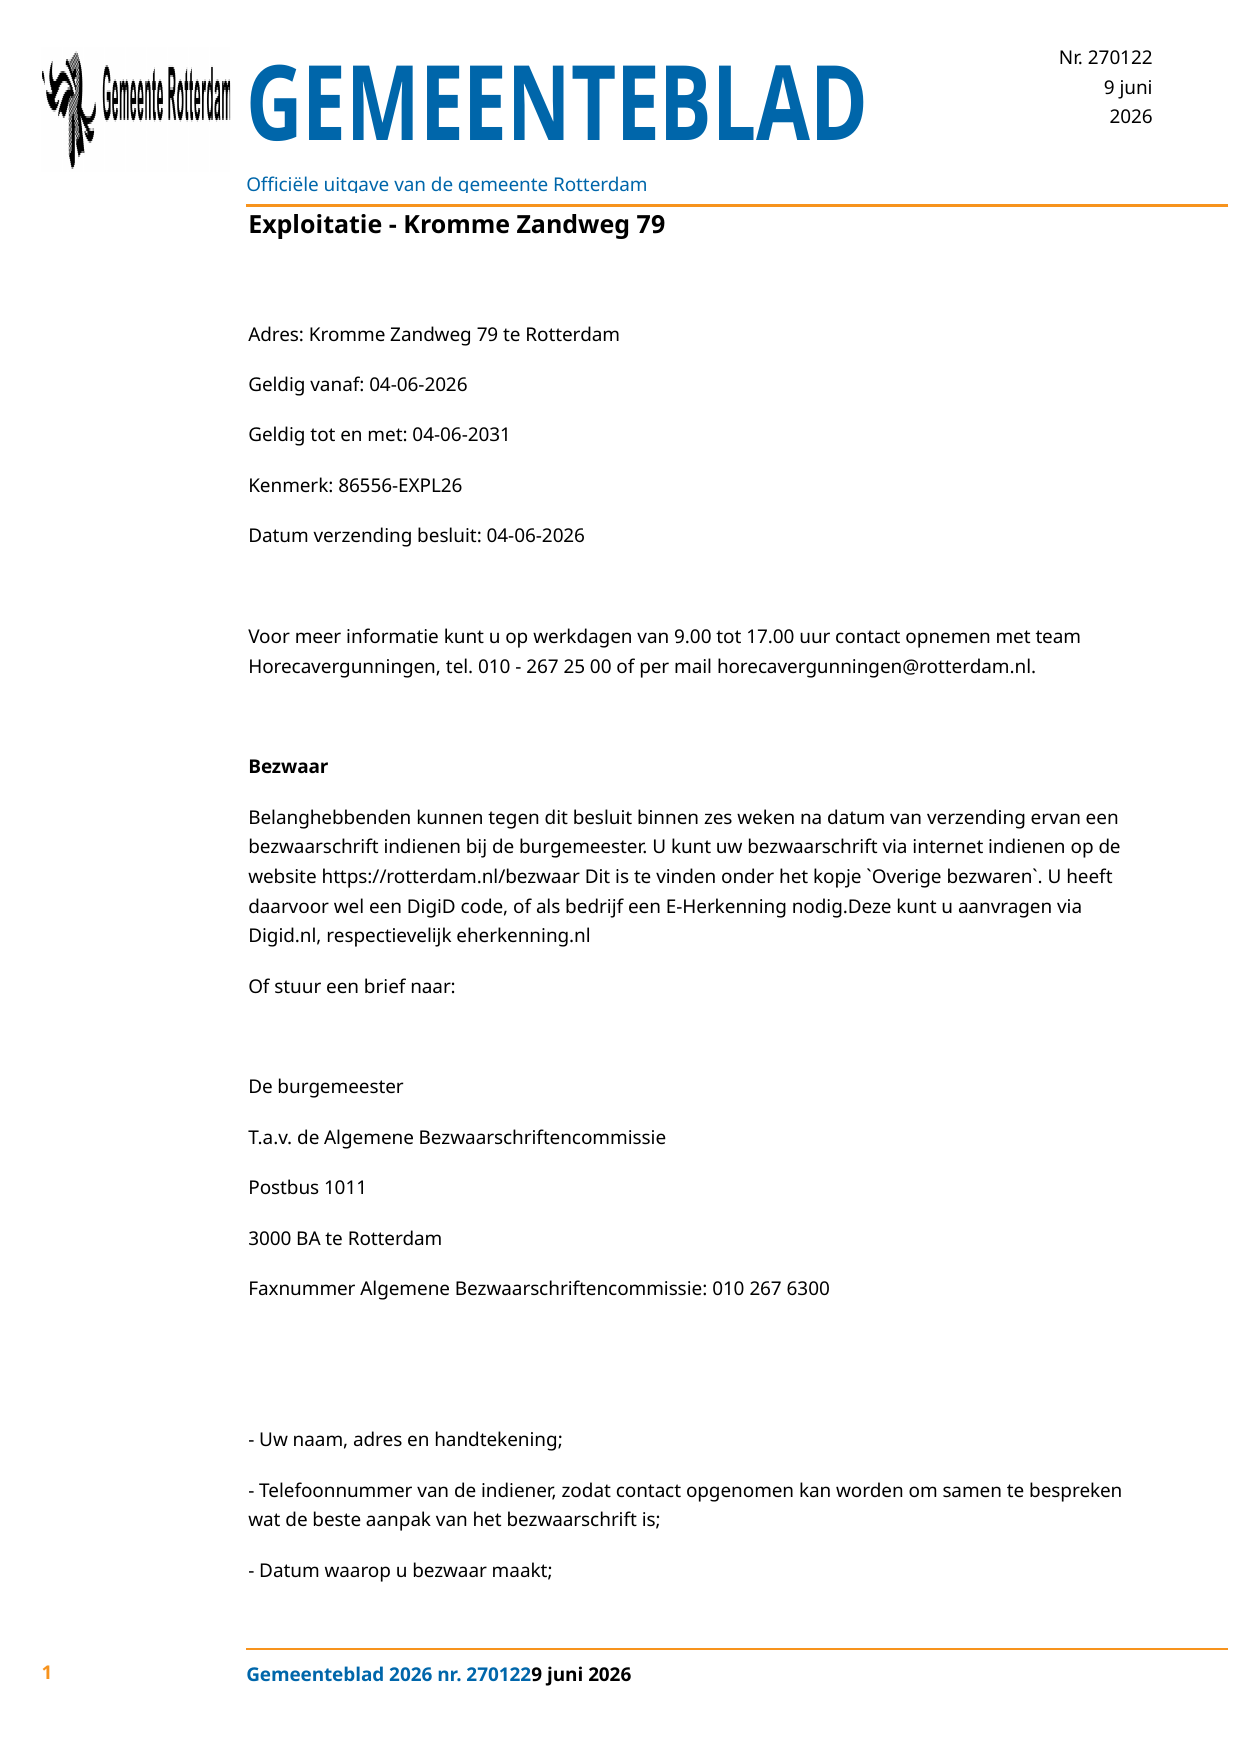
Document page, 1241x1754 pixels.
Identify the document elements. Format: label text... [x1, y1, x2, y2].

text 3000 BA te Rotterdam [248, 1225, 1152, 1251]
text Faxnummer Algemene Bezwaarschriftencommissie: 010 267 6300 [248, 1275, 1152, 1301]
text Of stuur een brief naar: [248, 973, 1152, 998]
text - Datum waarop u bezwaar maakt; [248, 1557, 1152, 1583]
text Bezwaar [248, 754, 1152, 779]
text T.a.v. de Algemene Bezwaarschriftencommissie [248, 1124, 1152, 1150]
text Exploitatie - Kromme Zandweg 79 [248, 207, 1152, 241]
picture [41, 47, 231, 172]
text De burgemeester [248, 1074, 1152, 1099]
text Postbus 1011 [248, 1174, 1152, 1200]
text Datum verzending besluit: 04-06-2026 [248, 522, 1152, 548]
text Geldig vanaf: 04-06-2026 [248, 371, 1152, 397]
text Voor meer informatie kunt u op werkdagen van 9.00 tot 17.00 uur contact opnemen met team Horecavergunningen, tel. 010 - 267 25 00 of per mail horecavergunningen@rotterdam.nl. [248, 623, 1152, 678]
text Kenmerk: 86556-EXPL26 [248, 472, 1152, 498]
text Belanghebbenden kunnen tegen dit besluit binnen zes weken na datum van verzending ervan een bezwaarschrift indienen bij de burgemeester. U kunt uw bezwaarschrift via internet indienen op de website https://rotterdam.nl/bezwaar Dit is te vinden onder het kopje `Overige bezwaren`. U heeft daarvoor wel een DigiD code, of als bedrijf een E-Herkenning nodig.Deze kunt u aanvragen via Digid.nl, respectievelijk eherkenning.nl [248, 804, 1152, 948]
text - Telefoonnummer van de indiener, zodat contact opgenomen kan worden om samen te bespreken wat de beste aanpak van het bezwaarschrift is; [248, 1477, 1152, 1532]
text - Uw naam, adres en handtekening; [248, 1427, 1152, 1452]
text Adres: Kromme Zandweg 79 te Rotterdam [248, 321, 1152, 346]
text Geldig tot en met: 04-06-2031 [248, 422, 1152, 447]
